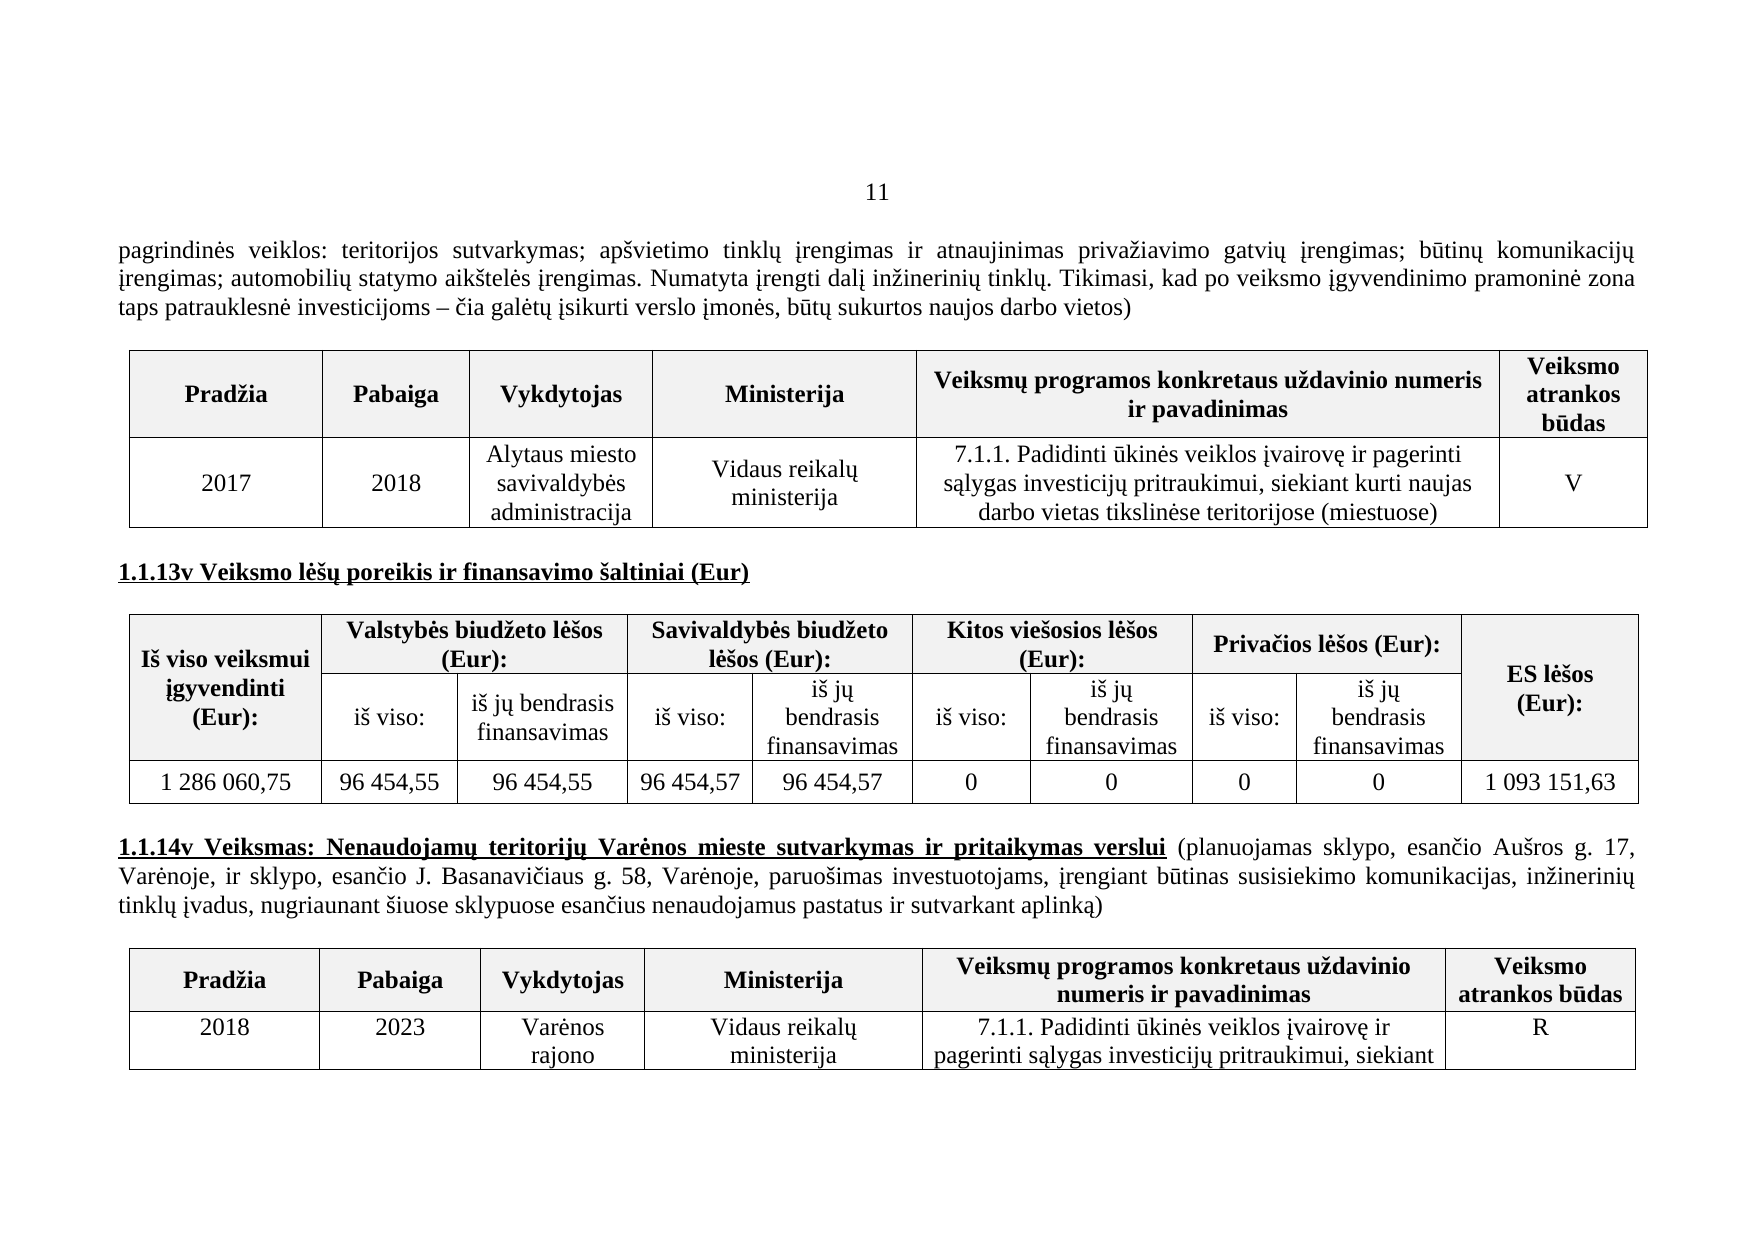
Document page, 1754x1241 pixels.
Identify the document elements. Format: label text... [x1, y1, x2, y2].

table_cell 0 [913, 761, 1030, 803]
table_cell iš jų bendrasis finansavimas [458, 674, 627, 760]
table_cell iš viso: [628, 674, 752, 760]
table_cell iš jų bendrasis finansavimas [753, 674, 912, 760]
table_cell Vidaus reikalų ministerija [645, 1012, 922, 1069]
table_cell 1 286 060,75 [130, 761, 321, 803]
table_cell 96 454,55 [458, 761, 627, 803]
table_cell V [1500, 438, 1647, 527]
table_cell iš viso: [913, 674, 1030, 760]
table_cell iš viso: [322, 674, 457, 760]
table_header Veiksmų programos konkretaus uždavinio numeris ir pavadinimas [917, 351, 1499, 437]
table_cell iš jų bendrasis finansavimas [1297, 674, 1461, 760]
table_cell iš jų bendrasis finansavimas [1031, 674, 1192, 760]
table_cell R [1446, 1012, 1635, 1069]
table_cell 2018 [130, 1012, 319, 1069]
text pagrindinės veiklos: teritorijos sutvarkymas; apšvietimo tinklų įrengimas ir atnaujinimas privažiavimo gatvių įrengimas; būtinų komunikacijų įrengimas; automobilių statymo aikštelės įrengimas. Numatyta įrengti dalį inžinerinių tinklų. Tikimasi, kad po veiksmo įgyvendinimo pramoninė zona taps patrauklesnė investicijoms – čia galėtų įsikurti verslo įmonės, būtų sukurtos naujos darbo vietos) [118, 235, 1636, 321]
table_cell 96 454,55 [322, 761, 457, 803]
table_cell 96 454,57 [628, 761, 752, 803]
table_header Iš viso veiksmui įgyvendinti (Eur): [130, 615, 321, 760]
table_header Veiksmo atrankos būdas [1446, 949, 1635, 1011]
text 1.1.13v Veiksmo lėšų poreikis ir finansavimo šaltiniai (Eur) [118, 557, 1636, 585]
table_cell 0 [1297, 761, 1461, 803]
table_header Pabaiga [323, 351, 469, 437]
table_cell 0 [1031, 761, 1192, 803]
table_header Vykdytojas [481, 949, 644, 1011]
table_header Veiksmo atrankos būdas [1500, 351, 1647, 437]
table_cell 7.1.1. Padidinti ūkinės veiklos įvairovę ir pagerinti sąlygas investicijų pritraukimui, siekiant kurti naujas darbo vietas tikslinėse teritorijose (miestuose) [917, 438, 1499, 527]
table_cell Varėnos rajono [481, 1012, 644, 1069]
table_header Ministerija [653, 351, 916, 437]
table_header Pradžia [130, 949, 319, 1011]
table_header Valstybės biudžeto lėšos (Eur): [322, 615, 627, 673]
table_header Pabaiga [320, 949, 480, 1011]
table_header Pradžia [130, 351, 322, 437]
table_header ES lėšos (Eur): [1462, 615, 1638, 760]
table_header Savivaldybės biudžeto lėšos (Eur): [628, 615, 912, 673]
table_cell 96 454,57 [753, 761, 912, 803]
table_header Ministerija [645, 949, 922, 1011]
table_cell 2023 [320, 1012, 480, 1069]
table_header Kitos viešosios lėšos (Eur): [913, 615, 1192, 673]
text 1.1.14v Veiksmas: Nenaudojamų teritorijų Varėnos mieste sutvarkymas ir pritaikymas verslui (planuojamas sklypo, esančio Aušros g. 17, Varėnoje, ir sklypo, esančio J. Basanavičiaus g. 58, Varėnoje, paruošimas investuotojams, įrengiant būtinas susisiekimo komunikacijas, inžinerinių tinklų įvadus, nugriaunant šiuose sklypuose esančius nenaudojamus pastatus ir sutvarkant aplinką) [118, 832, 1636, 919]
table_cell 2017 [130, 438, 322, 527]
table_header Veiksmų programos konkretaus uždavinio numeris ir pavadinimas [923, 949, 1445, 1011]
table_cell 7.1.1. Padidinti ūkinės veiklos įvairovę ir pagerinti sąlygas investicijų pritraukimui, siekiant [923, 1012, 1445, 1069]
table_cell iš viso: [1193, 674, 1296, 760]
table_cell 0 [1193, 761, 1296, 803]
table_header Vykdytojas [470, 351, 652, 437]
table_header Privačios lėšos (Eur): [1193, 615, 1461, 673]
table_cell 1 093 151,63 [1462, 761, 1638, 803]
table_cell Vidaus reikalų ministerija [653, 438, 916, 527]
table_cell 2018 [323, 438, 469, 527]
table_cell Alytaus miesto savivaldybės administracija [470, 438, 652, 527]
